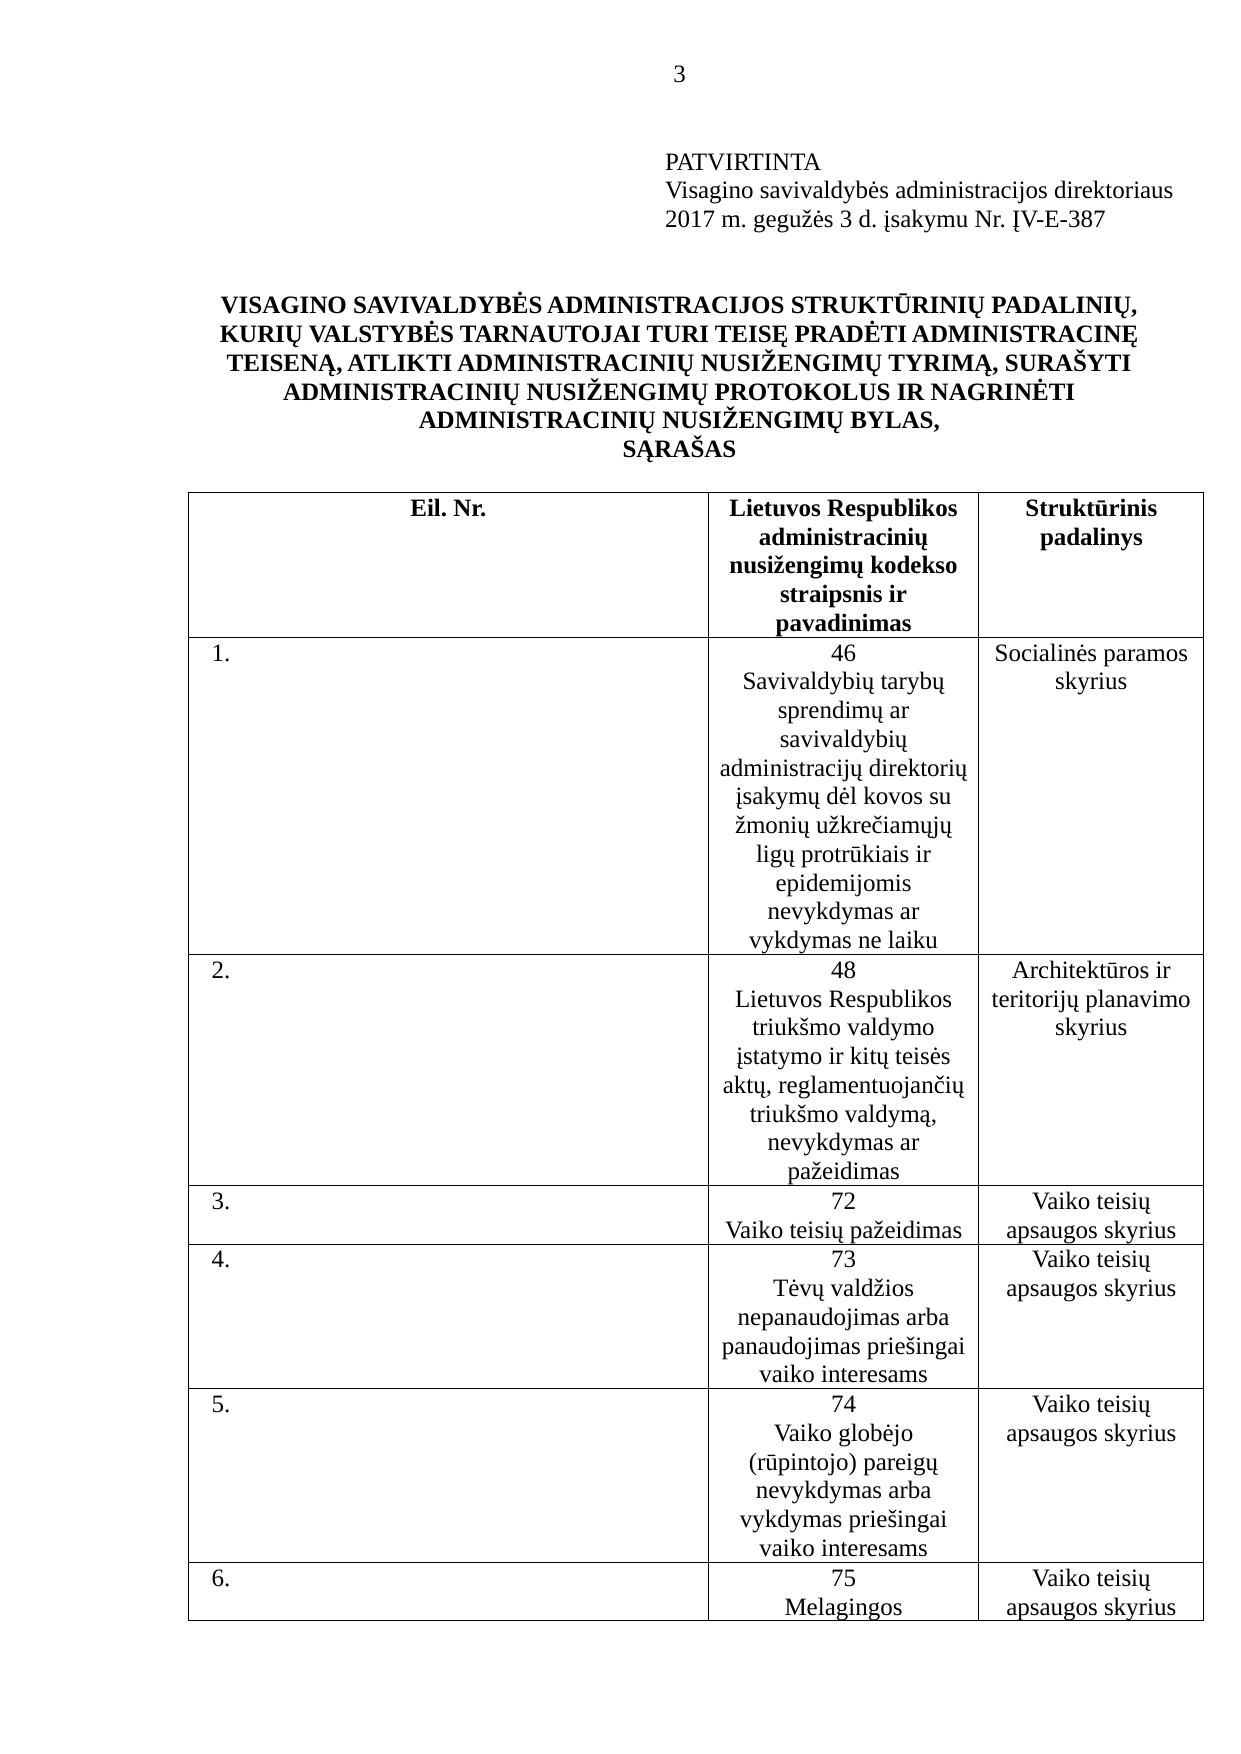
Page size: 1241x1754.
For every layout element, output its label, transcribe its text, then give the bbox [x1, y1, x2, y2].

table_cell 6. [189, 1563, 708, 1620]
text SĄRAŠAS [177, 434, 1181, 463]
table_cell 48 Lietuvos Respublikos triukšmo valdymo įstatymo ir kitų teisės aktų, reglamentuojančių triukšmo valdymą, nevykdymas ar pažeidimas [709, 955, 978, 1185]
table_cell Vaiko teisių apsaugos skyrius [979, 1186, 1203, 1243]
table_cell 4. [189, 1245, 708, 1388]
table_cell 2. [189, 955, 708, 1185]
table_cell Vaiko teisių apsaugos skyrius [979, 1563, 1203, 1620]
text Visagino savivaldybės administracijos direktoriaus [177, 176, 1181, 204]
table_cell 5. [189, 1389, 708, 1562]
text 2017 m. gegužės 3 d. įsakymu Nr. ĮV-E-387 [177, 204, 1181, 233]
table_cell 75 Melagingos [709, 1563, 978, 1620]
table_cell 73 Tėvų valdžios nepanaudojimas arba panaudojimas priešingai vaiko interesams [709, 1245, 978, 1388]
table_header Struktūrinis padalinys [979, 493, 1203, 637]
table_cell 3. [189, 1186, 708, 1243]
table_header Lietuvos Respublikos administracinių nusižengimų kodekso straipsnis ir pavadinimas [709, 493, 978, 637]
table_cell 74 Vaiko globėjo (rūpintojo) pareigų nevykdymas arba vykdymas priešingai vaiko interesams [709, 1389, 978, 1562]
table_cell Architektūros ir teritorijų planavimo skyrius [979, 955, 1203, 1185]
table_cell 1. [189, 638, 708, 954]
table_header Eil. Nr. [189, 493, 708, 637]
table_cell 46 Savivaldybių tarybų sprendimų ar savivaldybių administracijų direktorių įsakymų dėl kovos su žmonių užkrečiamųjų ligų protrūkiais ir epidemijomis nevykdymas ar vykdymas ne laiku [709, 638, 978, 954]
table_cell Vaiko teisių apsaugos skyrius [979, 1245, 1203, 1388]
table_cell 72 Vaiko teisių pažeidimas [709, 1186, 978, 1243]
text VISAGINO SAVIVALDYBĖS ADMINISTRACIJOS STRUKTŪRINIŲ PADALINIŲ, KURIŲ VALSTYBĖS TARNAUTOJAI TURI TEISĘ PRADĖTI ADMINISTRACINĘ TEISENĄ, ATLIKTI ADMINISTRACINIŲ NUSIŽENGIMŲ TYRIMĄ, SURAŠYTI ADMINISTRACINIŲ NUSIŽENGIMŲ PROTOKOLUS IR NAGRINĖTI ADMINISTRACINIŲ NUSIŽENGIMŲ BYLAS, [177, 291, 1181, 434]
text PATVIRTINTA [177, 147, 1181, 176]
table_cell Vaiko teisių apsaugos skyrius [979, 1389, 1203, 1562]
table_cell Socialinės paramos skyrius [979, 638, 1203, 954]
